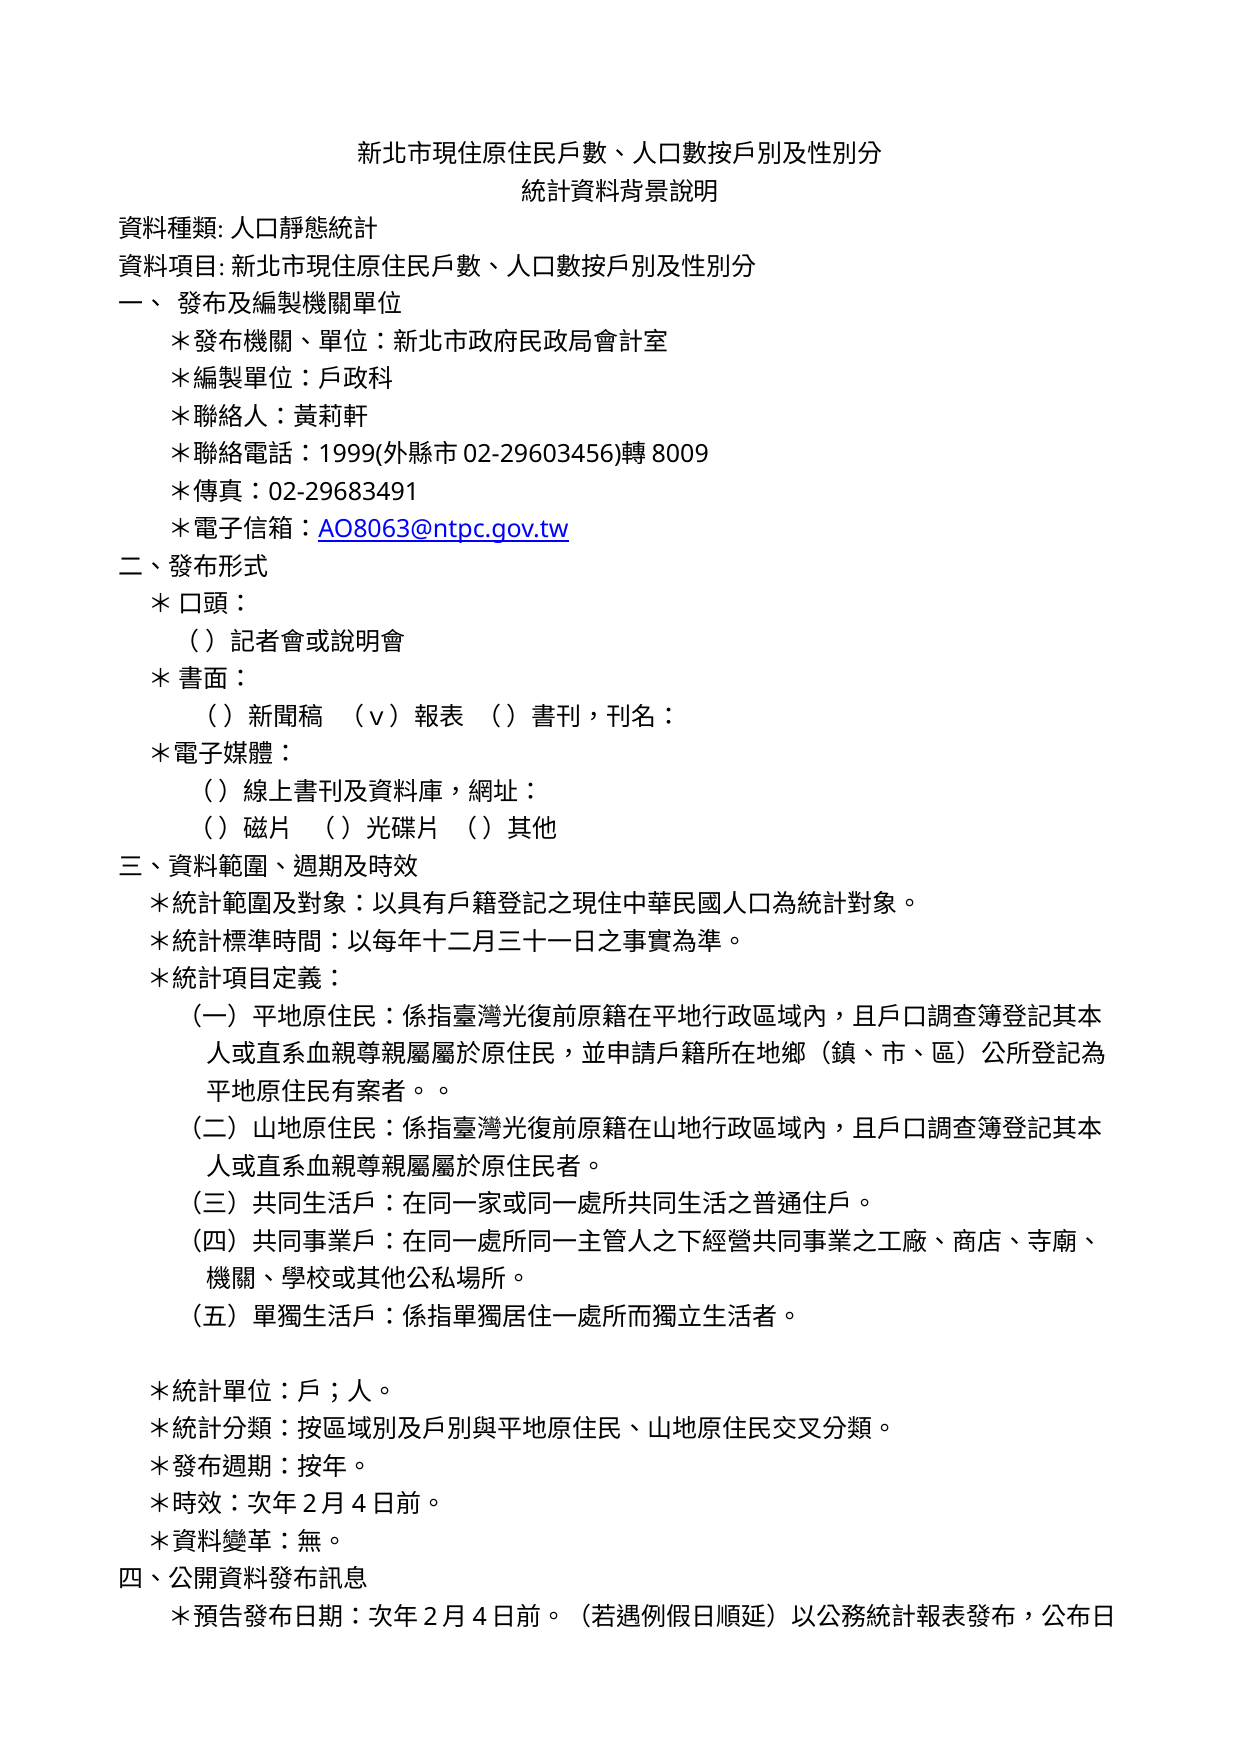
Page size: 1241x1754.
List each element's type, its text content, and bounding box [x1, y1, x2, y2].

list 口頭： [149, 577, 1122, 614]
text ＊統計標準時間：以每年十二月三十一日之事實為準。 [147, 914, 1122, 952]
text （三）共同生活戶：在同一家或同一處所共同生活之普通住戶。 [177, 1177, 1122, 1214]
text （ ）線上書刊及資料庫，網址： [188, 764, 1156, 802]
text （五）單獨生活戶：係指單獨居住一處所而獨立生活者。 [177, 1289, 1122, 1327]
text ＊發布週期：按年。 [147, 1439, 1122, 1477]
text 四、公開資料發布訊息 [118, 1552, 1122, 1589]
text 二、發布形式 [118, 539, 1122, 577]
text ＊統計項目定義： [147, 952, 1122, 989]
text ＊發布機關、單位：新北市政府民政局會計室 [168, 314, 1122, 352]
text ＊聯絡電話：1999(外縣市02-29603456)轉8009 [118, 427, 1122, 464]
text ＊統計單位：戶；人。 [147, 1364, 1122, 1402]
list 發布及編製機關單位 [118, 277, 1122, 314]
text 三、資料範圍、週期及時效 [118, 839, 1122, 877]
text （四）共同事業戶：在同一處所同一主管人之下經營共同事業之工廠、商店、寺廟、機關、學校或其他公私場所。 [177, 1214, 1122, 1289]
text （ ）磁片 （ ）光碟片 （ ）其他 [188, 802, 1156, 839]
text 資料種類: 人口靜態統計 [118, 202, 1122, 239]
text ＊預告發布日期：次年2月4日前。（若遇例假日順延）以公務統計報表發布，公布日 [168, 1589, 1122, 1627]
text （二）山地原住民：係指臺灣光復前原籍在山地行政區域內，且戶口調查簿登記其本人或直系血親尊親屬屬於原住民者。 [177, 1102, 1122, 1177]
text （一）平地原住民：係指臺灣光復前原籍在平地行政區域內，且戶口調查簿登記其本人或直系血親尊親屬屬於原住民，並申請戶籍所在地鄉（鎮、市、區）公所登記為平地原住民有案者。。 [177, 989, 1122, 1102]
text ＊統計範圍及對象：以具有戶籍登記之現住中華民國人口為統計對象。 [147, 877, 1122, 914]
text 統計資料背景說明 [118, 164, 1122, 202]
text 新北市現住原住民戶數、人口數按戶別及性別分 [118, 127, 1122, 164]
text 資料項目: 新北市現住原住民戶數、人口數按戶別及性別分 [118, 239, 1122, 277]
text ＊電子信箱：AO8063@ntpc.gov.tw [118, 502, 1122, 539]
text ＊傳真：02-29683491 [118, 464, 1122, 502]
text ＊時效：次年2月4日前。 [147, 1477, 1122, 1514]
text ＊資料變革：無。 [147, 1514, 1122, 1552]
text （ ）新聞稿 （ｖ）報表 （ ）書刊，刊名： [149, 689, 1122, 727]
text ＊電子媒體： [149, 727, 1122, 764]
text ＊統計分類：按區域別及戶別與平地原住民、山地原住民交叉分類。 [147, 1402, 1122, 1439]
text ＊編製單位：戶政科 [168, 352, 1122, 389]
list 書面： [149, 652, 1122, 689]
text ＊聯絡人：黃莉軒 [118, 389, 1122, 427]
text （ ）記者會或說明會 [118, 614, 1122, 652]
